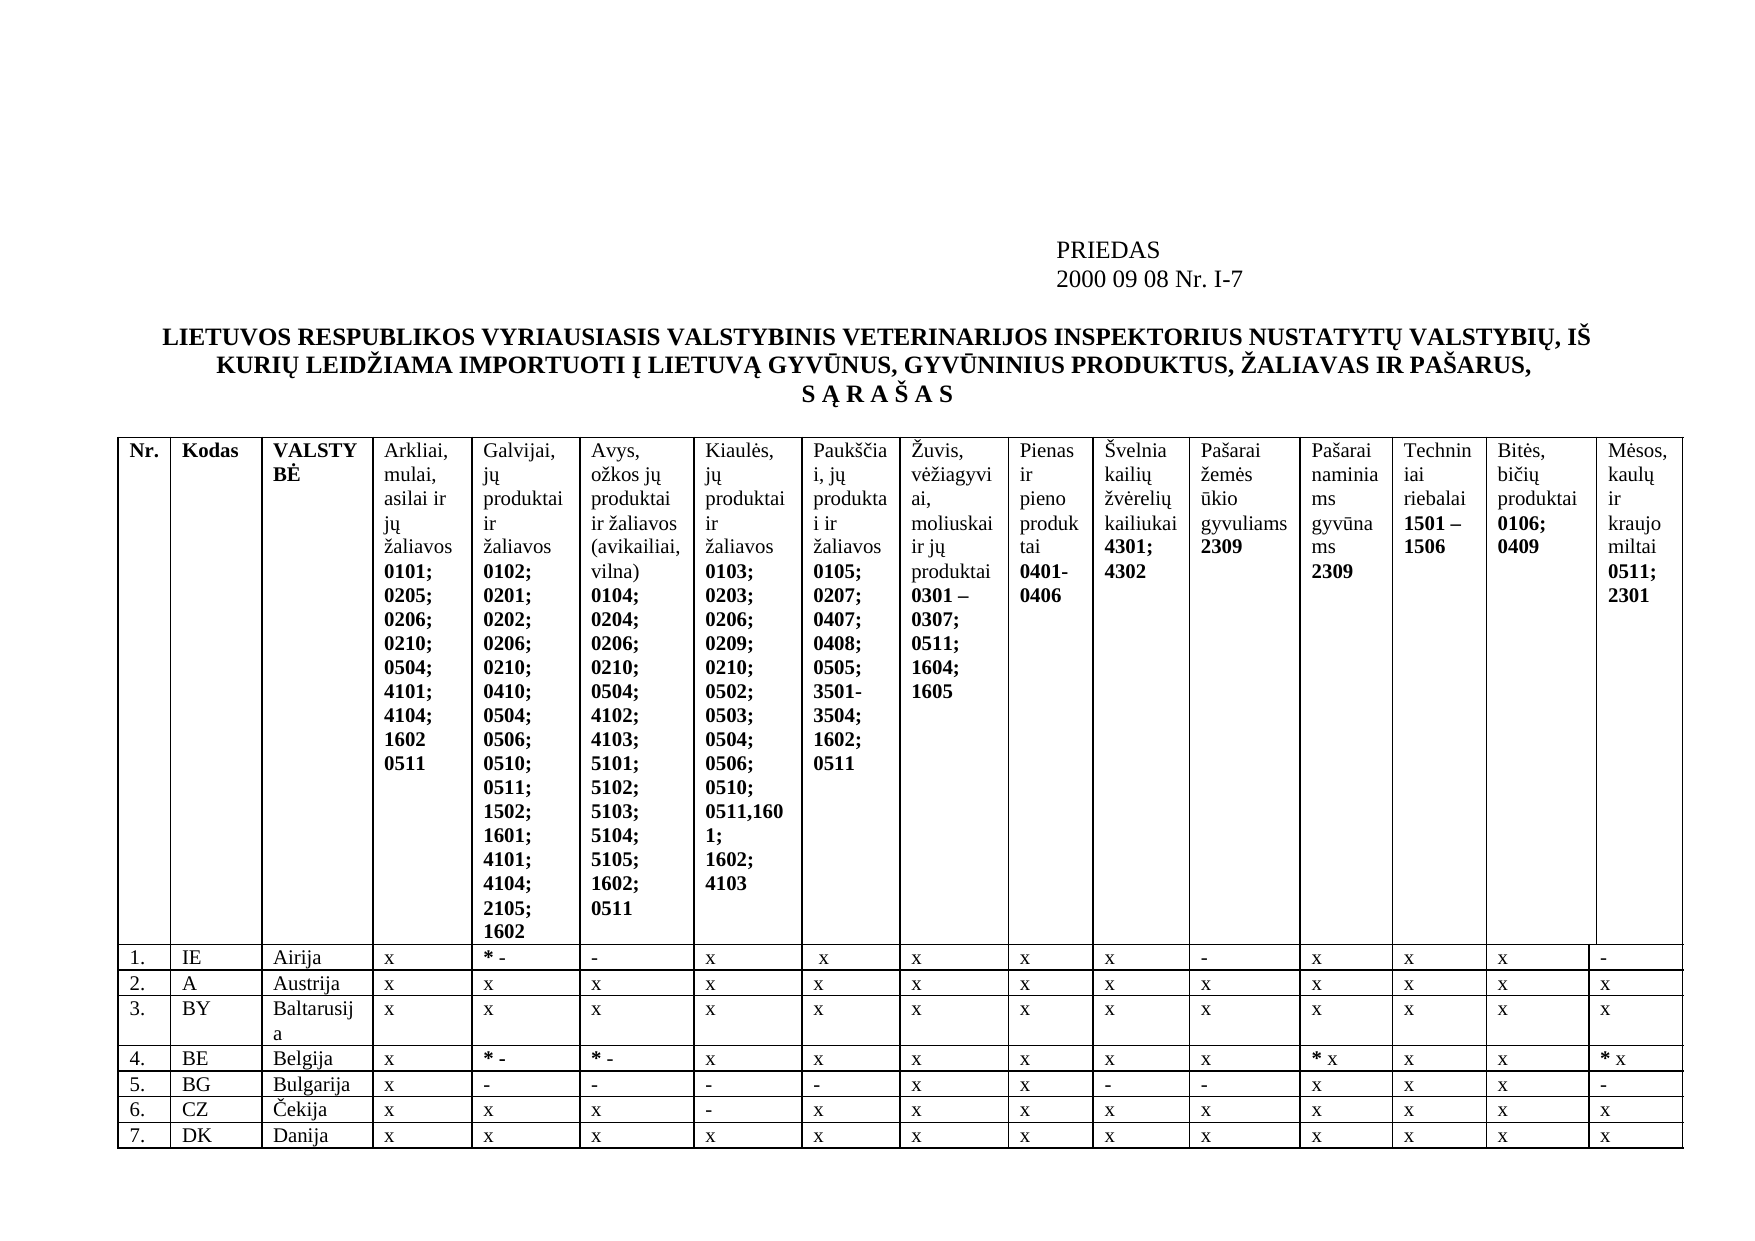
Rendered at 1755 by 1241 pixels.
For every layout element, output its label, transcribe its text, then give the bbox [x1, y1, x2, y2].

table_header Žuvis, vėžiagyviai, moliuskai ir jų produktai 0301 – 0307; 0511; 1604; 1605 [901, 438, 1008, 943]
table_cell x [695, 1123, 801, 1147]
table_cell x [374, 996, 471, 1044]
table_cell x [581, 1097, 693, 1121]
table_cell BY [171, 996, 261, 1044]
table_cell A [171, 971, 261, 995]
table_cell 3. [119, 996, 170, 1044]
table_cell * x [1590, 1046, 1682, 1070]
table_cell - [1094, 1072, 1189, 1096]
table_cell x [901, 996, 1008, 1044]
table_cell - [473, 1072, 579, 1096]
table_cell x [374, 945, 471, 969]
table_cell x [1094, 996, 1189, 1044]
table_cell x [374, 1072, 471, 1096]
table_cell x [695, 945, 801, 969]
table_cell x [1094, 945, 1189, 969]
table_cell x [374, 1123, 471, 1147]
table_cell x [1487, 1123, 1588, 1147]
table_cell - [581, 1072, 693, 1096]
table_cell x [1487, 971, 1588, 995]
table_cell x [1393, 1097, 1486, 1121]
table_cell x [695, 1046, 801, 1070]
table_cell * x [1301, 1046, 1392, 1070]
table_cell x [1009, 1072, 1092, 1096]
table_cell x [1487, 996, 1588, 1044]
text S Ą R A Š A S [118, 379, 1636, 408]
table_cell x [1094, 971, 1189, 995]
table_cell x [1009, 1097, 1092, 1121]
table_header Pienas ir pieno produktai 0401-0406 [1009, 438, 1092, 943]
table_cell 4. [119, 1046, 170, 1070]
table_header Nr. [119, 438, 170, 943]
table_header Pašarai naminiams gyvūnams 2309 [1301, 438, 1392, 943]
table_cell x [1301, 971, 1392, 995]
table_cell Baltarusija [263, 996, 372, 1044]
table_cell DK [171, 1123, 261, 1147]
table_cell x [1301, 996, 1392, 1044]
table_cell Danija [263, 1123, 372, 1147]
table_header Mėsos, kaulų ir kraujo miltai 0511; 2301 [1597, 438, 1682, 943]
table_cell x [901, 945, 1008, 969]
table_header Arkliai, mulai, asilai ir jų žaliavos 0101; 0205; 0206; 0210; 0504; 4101; 4104; 1602 0511 [374, 438, 471, 943]
table_cell x [695, 971, 801, 995]
table_cell x [374, 971, 471, 995]
table_cell x [1301, 1097, 1392, 1121]
table_cell x [901, 1072, 1008, 1096]
table_cell - [1190, 1072, 1299, 1096]
text LIETUVOS RESPUBLIKOS VYRIAUSIASIS VALSTYBINIS VETERINARIJOS INSPEKTORIUS NUSTATYTŲ VALSTYBIŲ, IŠ KURIŲ LEIDŽIAMA IMPORTUOTI Į LIETUVĄ GYVŪNUS, GYVŪNINIUS PRODUKTUS, ŽALIAVAS IR PAŠARUS, [118, 322, 1636, 379]
table_cell x [1590, 971, 1682, 995]
table_cell 6. [119, 1097, 170, 1121]
table_cell x [803, 945, 899, 969]
table_header Paukščiai, jų produktai ir žaliavos 0105; 0207; 0407; 0408; 0505; 3501-3504; 1602; 0511 [803, 438, 899, 943]
table_cell x [1301, 1123, 1392, 1147]
table_cell x [581, 996, 693, 1044]
table_cell * - [473, 945, 579, 969]
table_cell x [374, 1097, 471, 1121]
table_cell x [803, 971, 899, 995]
table_cell Bulgarija [263, 1072, 372, 1096]
table_cell 1. [119, 945, 170, 969]
table_cell x [803, 996, 899, 1044]
text 2000 09 08 Nr. I-7 [118, 264, 1636, 293]
table_header VALSTYBĖ [263, 438, 372, 943]
table_cell x [1487, 1046, 1588, 1070]
table_header Pašarai žemės ūkio gyvuliams 2309 [1190, 438, 1299, 943]
table_cell x [1009, 1123, 1092, 1147]
table_header Kodas [171, 438, 261, 943]
table_cell x [1094, 1046, 1189, 1070]
table_cell x [1590, 1097, 1682, 1121]
table_cell CZ [171, 1097, 261, 1121]
table_cell x [1190, 996, 1299, 1044]
table_cell x [1393, 945, 1486, 969]
table_cell x [1009, 971, 1092, 995]
table_header Galvijai, jų produktai ir žaliavos 0102; 0201; 0202; 0206; 0210; 0410; 0504; 0506; 0510; 0511; 1502; 1601; 4101; 4104; 2105; 1602 [473, 438, 579, 943]
table_cell x [473, 996, 579, 1044]
table_cell x [1094, 1123, 1189, 1147]
table_cell * - [581, 1046, 693, 1070]
table_cell x [1190, 1097, 1299, 1121]
table_cell x [1301, 1072, 1392, 1096]
table_cell x [473, 1123, 579, 1147]
table_cell x [803, 1046, 899, 1070]
table_cell x [1590, 996, 1682, 1044]
table_cell x [901, 971, 1008, 995]
table_cell 7. [119, 1123, 170, 1147]
table_header Kiaulės, jų produktai ir žaliavos 0103; 0203; 0206; 0209; 0210; 0502; 0503; 0504; 0506; 0510; 0511,1601; 1602; 4103 [695, 438, 801, 943]
table_cell BE [171, 1046, 261, 1070]
table_cell x [1393, 996, 1486, 1044]
table_cell x [901, 1097, 1008, 1121]
table_cell Čekija [263, 1097, 372, 1121]
table_cell 5. [119, 1072, 170, 1096]
table_cell x [1190, 1046, 1299, 1070]
table_cell x [374, 1046, 471, 1070]
table_header Bitės, bičių produktai 0106; 0409 [1487, 438, 1596, 943]
table_cell x [581, 971, 693, 995]
table_header Avys, ožkos jų produktai ir žaliavos (avikailiai, vilna) 0104; 0204; 0206; 0210; 0504; 4102; 4103; 5101; 5102; 5103; 5104; 5105; 1602; 0511 [581, 438, 693, 943]
table_cell x [1301, 945, 1392, 969]
table_cell x [1190, 971, 1299, 995]
table_cell x [901, 1046, 1008, 1070]
table_cell x [1094, 1097, 1189, 1121]
table_cell - [1190, 945, 1299, 969]
table_cell x [1190, 1123, 1299, 1147]
table_cell IE [171, 945, 261, 969]
table_cell - [695, 1072, 801, 1096]
table_cell * - [473, 1046, 579, 1070]
table_cell - [1590, 1072, 1682, 1096]
table_cell x [1487, 945, 1588, 969]
table_cell Belgija [263, 1046, 372, 1070]
table_cell x [473, 971, 579, 995]
table_cell Austrija [263, 971, 372, 995]
table_cell x [901, 1123, 1008, 1147]
table_cell x [1590, 1123, 1682, 1147]
table_cell x [1009, 1046, 1092, 1070]
table_cell - [803, 1072, 899, 1096]
table_header Techniniai riebalai 1501 – 1506 [1393, 438, 1486, 943]
table_cell x [803, 1123, 899, 1147]
table_cell x [473, 1097, 579, 1121]
table_cell x [1487, 1072, 1588, 1096]
table_cell - [1590, 945, 1682, 969]
table_cell x [1393, 1072, 1486, 1096]
table_cell x [1009, 945, 1092, 969]
table_cell - [695, 1097, 801, 1121]
table_cell - [581, 945, 693, 969]
table_cell BG [171, 1072, 261, 1096]
table_cell x [1009, 996, 1092, 1044]
table_header Švelnia kailių žvėrelių kailiukai 4301; 4302 [1094, 438, 1189, 943]
table_cell x [1393, 971, 1486, 995]
table_cell x [803, 1097, 899, 1121]
table_cell x [1393, 1123, 1486, 1147]
table_cell 2. [119, 971, 170, 995]
text PRIEDAS [118, 235, 1636, 264]
table_cell x [581, 1123, 693, 1147]
table_cell Airija [263, 945, 372, 969]
table_cell x [1393, 1046, 1486, 1070]
table_cell x [695, 996, 801, 1044]
table_cell x [1487, 1097, 1588, 1121]
